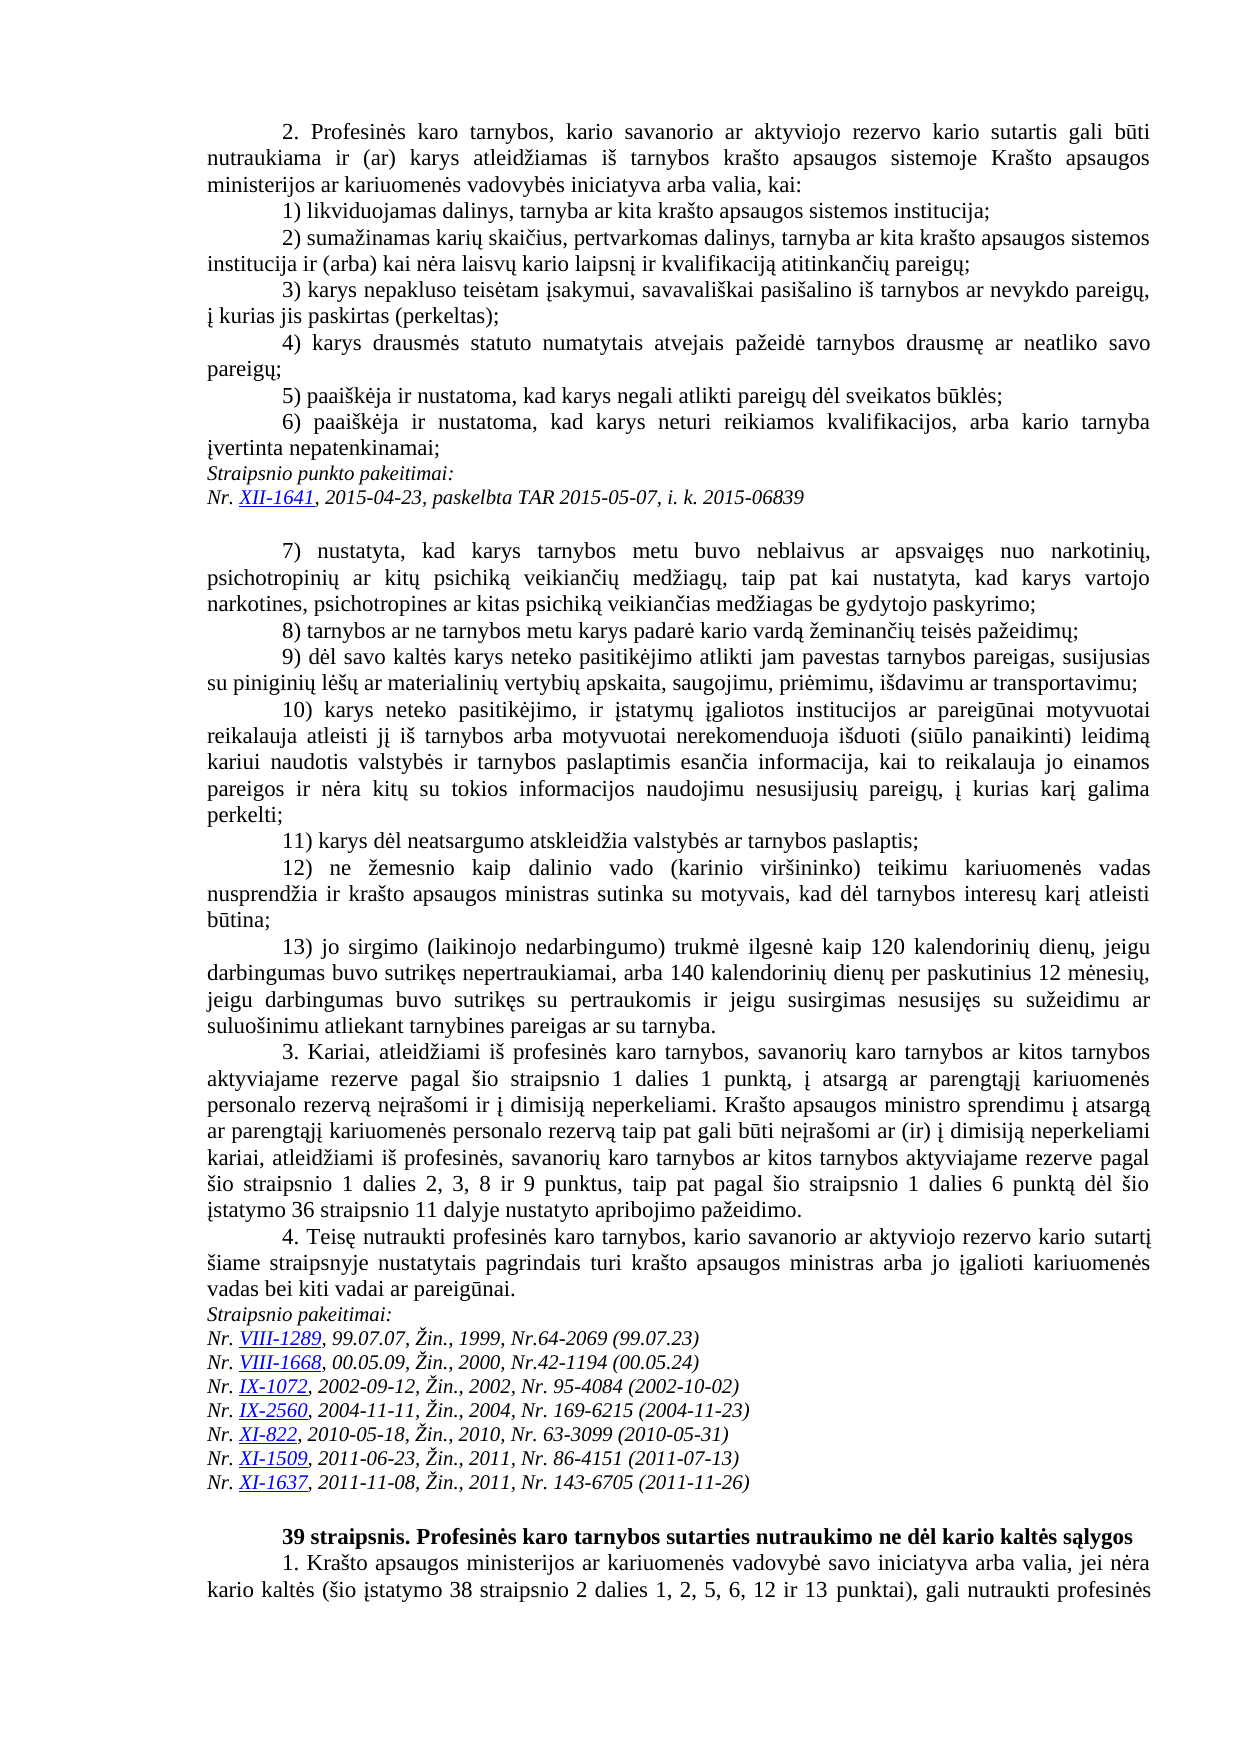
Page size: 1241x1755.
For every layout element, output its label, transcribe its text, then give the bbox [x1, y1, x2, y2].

text 4. Teisę nutraukti profesinės karo tarnybos, kario savanorio ar aktyviojo rezervo kario sutartį šiame straipsnyje nustatytais pagrindais turi krašto apsaugos ministras arba jo įgalioti kariuomenės vadas bei kiti vadai ar pareigūnai. [207, 1223, 1152, 1302]
text 3) karys nepakluso teisėtam įsakymui, savavališkai pasišalino iš tarnybos ar nevykdo pareigų, į kurias jis paskirtas (perkeltas); [207, 276, 1152, 329]
text Nr. XI-1637, 2011-11-08, Žin., 2011, Nr. 143-6705 (2011-11-26) [207, 1470, 1152, 1494]
text 4) karys drausmės statuto numatytais atvejais pažeidė tarnybos drausmę ar neatliko savo pareigų; [207, 329, 1152, 382]
text Nr. XI-1509, 2011-06-23, Žin., 2011, Nr. 86-4151 (2011-07-13) [207, 1446, 1152, 1470]
text 11) karys dėl neatsargumo atskleidžia valstybės ar tarnybos paslaptis; [207, 827, 1152, 854]
text 12) ne žemesnio kaip dalinio vado (karinio viršininko) teikimu kariuomenės vadas nusprendžia ir krašto apsaugos ministras sutinka su motyvais, kad dėl tarnybos interesų karį atleisti būtina; [207, 854, 1152, 933]
text 1) likviduojamas dalinys, tarnyba ar kita krašto apsaugos sistemos institucija; [207, 197, 1152, 223]
text 10) karys neteko pasitikėjimo, ir įstatymų įgaliotos institucijos ar pareigūnai motyvuotai reikalauja atleisti jį iš tarnybos arba motyvuotai nerekomenduoja išduoti (siūlo panaikinti) leidimą kariui naudotis valstybės ir tarnybos paslaptimis esančia informacija, kai to reikalauja jo einamos pareigos ir nėra kitų su tokios informacijos naudojimu nesusijusių pareigų, į kurias karį galima perkelti; [207, 696, 1152, 827]
text Nr. IX-2560, 2004-11-11, Žin., 2004, Nr. 169-6215 (2004-11-23) [207, 1398, 1152, 1422]
text 2) sumažinamas karių skaičius, pertvarkomas dalinys, tarnyba ar kita krašto apsaugos sistemos institucija ir (arba) kai nėra laisvų kario laipsnį ir kvalifikaciją atitinkančių pareigų; [207, 223, 1152, 276]
text 2. Profesinės karo tarnybos, kario savanorio ar aktyviojo rezervo kario sutartis gali būti nutraukiama ir (ar) karys atleidžiamas iš tarnybos krašto apsaugos sistemoje Krašto apsaugos ministerijos ar kariuomenės vadovybės iniciatyva arba valia, kai: [207, 118, 1152, 197]
text Nr. VIII-1289, 99.07.07, Žin., 1999, Nr.64-2069 (99.07.23) [207, 1326, 1152, 1350]
text 8) tarnybos ar ne tarnybos metu karys padarė kario vardą žeminančių teisės pažeidimų; [207, 617, 1152, 643]
text 7) nustatyta, kad karys tarnybos metu buvo neblaivus ar apsvaigęs nuo narkotinių, psichotropinių ar kitų psichiką veikiančių medžiagų, taip pat kai nustatyta, kad karys vartojo narkotines, psichotropines ar kitas psichiką veikiančias medžiagas be gydytojo paskyrimo; [207, 538, 1152, 617]
text 5) paaiškėja ir nustatoma, kad karys negali atlikti pareigų dėl sveikatos būklės; [207, 382, 1152, 408]
text Straipsnio punkto pakeitimai: [207, 461, 1152, 485]
text Nr. IX-1072, 2002-09-12, Žin., 2002, Nr. 95-4084 (2002-10-02) [207, 1374, 1152, 1398]
text 13) jo sirgimo (laikinojo nedarbingumo) trukmė ilgesnė kaip 120 kalendorinių dienų, jeigu darbingumas buvo sutrikęs nepertraukiamai, arba 140 kalendorinių dienų per paskutinius 12 mėnesių, jeigu darbingumas buvo sutrikęs su pertraukomis ir jeigu susirgimas nesusijęs su sužeidimu ar suluošinimu atliekant tarnybines pareigas ar su tarnyba. [207, 933, 1152, 1038]
text Nr. XII-1641, 2015-04-23, paskelbta TAR 2015-05-07, i. k. 2015-06839 [207, 485, 1152, 509]
text 39 straipsnis. Profesinės karo tarnybos sutarties nutraukimo ne dėl kario kaltės sąlygos [282, 1523, 1152, 1549]
text Straipsnio pakeitimai: [207, 1302, 1152, 1326]
text 1. Krašto apsaugos ministerijos ar kariuomenės vadovybė savo iniciatyva arba valia, jei nėra kario kaltės (šio įstatymo 38 straipsnio 2 dalies 1, 2, 5, 6, 12 ir 13 punktai), gali nutraukti profesinės [207, 1549, 1152, 1602]
text 6) paaiškėja ir nustatoma, kad karys neturi reikiamos kvalifikacijos, arba kario tarnyba įvertinta nepatenkinamai; [207, 408, 1152, 461]
text Nr. VIII-1668, 00.05.09, Žin., 2000, Nr.42-1194 (00.05.24) [207, 1350, 1152, 1374]
text 9) dėl savo kaltės karys neteko pasitikėjimo atlikti jam pavestas tarnybos pareigas, susijusias su piniginių lėšų ar materialinių vertybių apskaita, saugojimu, priėmimu, išdavimu ar transportavimu; [207, 643, 1152, 696]
text 3. Kariai, atleidžiami iš profesinės karo tarnybos, savanorių karo tarnybos ar kitos tarnybos aktyviajame rezerve pagal šio straipsnio 1 dalies 1 punktą, į atsargą ar parengtąjį kariuomenės personalo rezervą neįrašomi ir į dimisiją neperkeliami. Krašto apsaugos ministro sprendimu į atsargą ar parengtąjį kariuomenės personalo rezervą taip pat gali būti neįrašomi ar (ir) į dimisiją neperkeliami kariai, atleidžiami iš profesinės, savanorių karo tarnybos ar kitos tarnybos aktyviajame rezerve pagal šio straipsnio 1 dalies 2, 3, 8 ir 9 punktus, taip pat pagal šio straipsnio 1 dalies 6 punktą dėl šio įstatymo 36 straipsnio 11 dalyje nustatyto apribojimo pažeidimo. [207, 1038, 1152, 1223]
text Nr. XI-822, 2010-05-18, Žin., 2010, Nr. 63-3099 (2010-05-31) [207, 1422, 1152, 1446]
